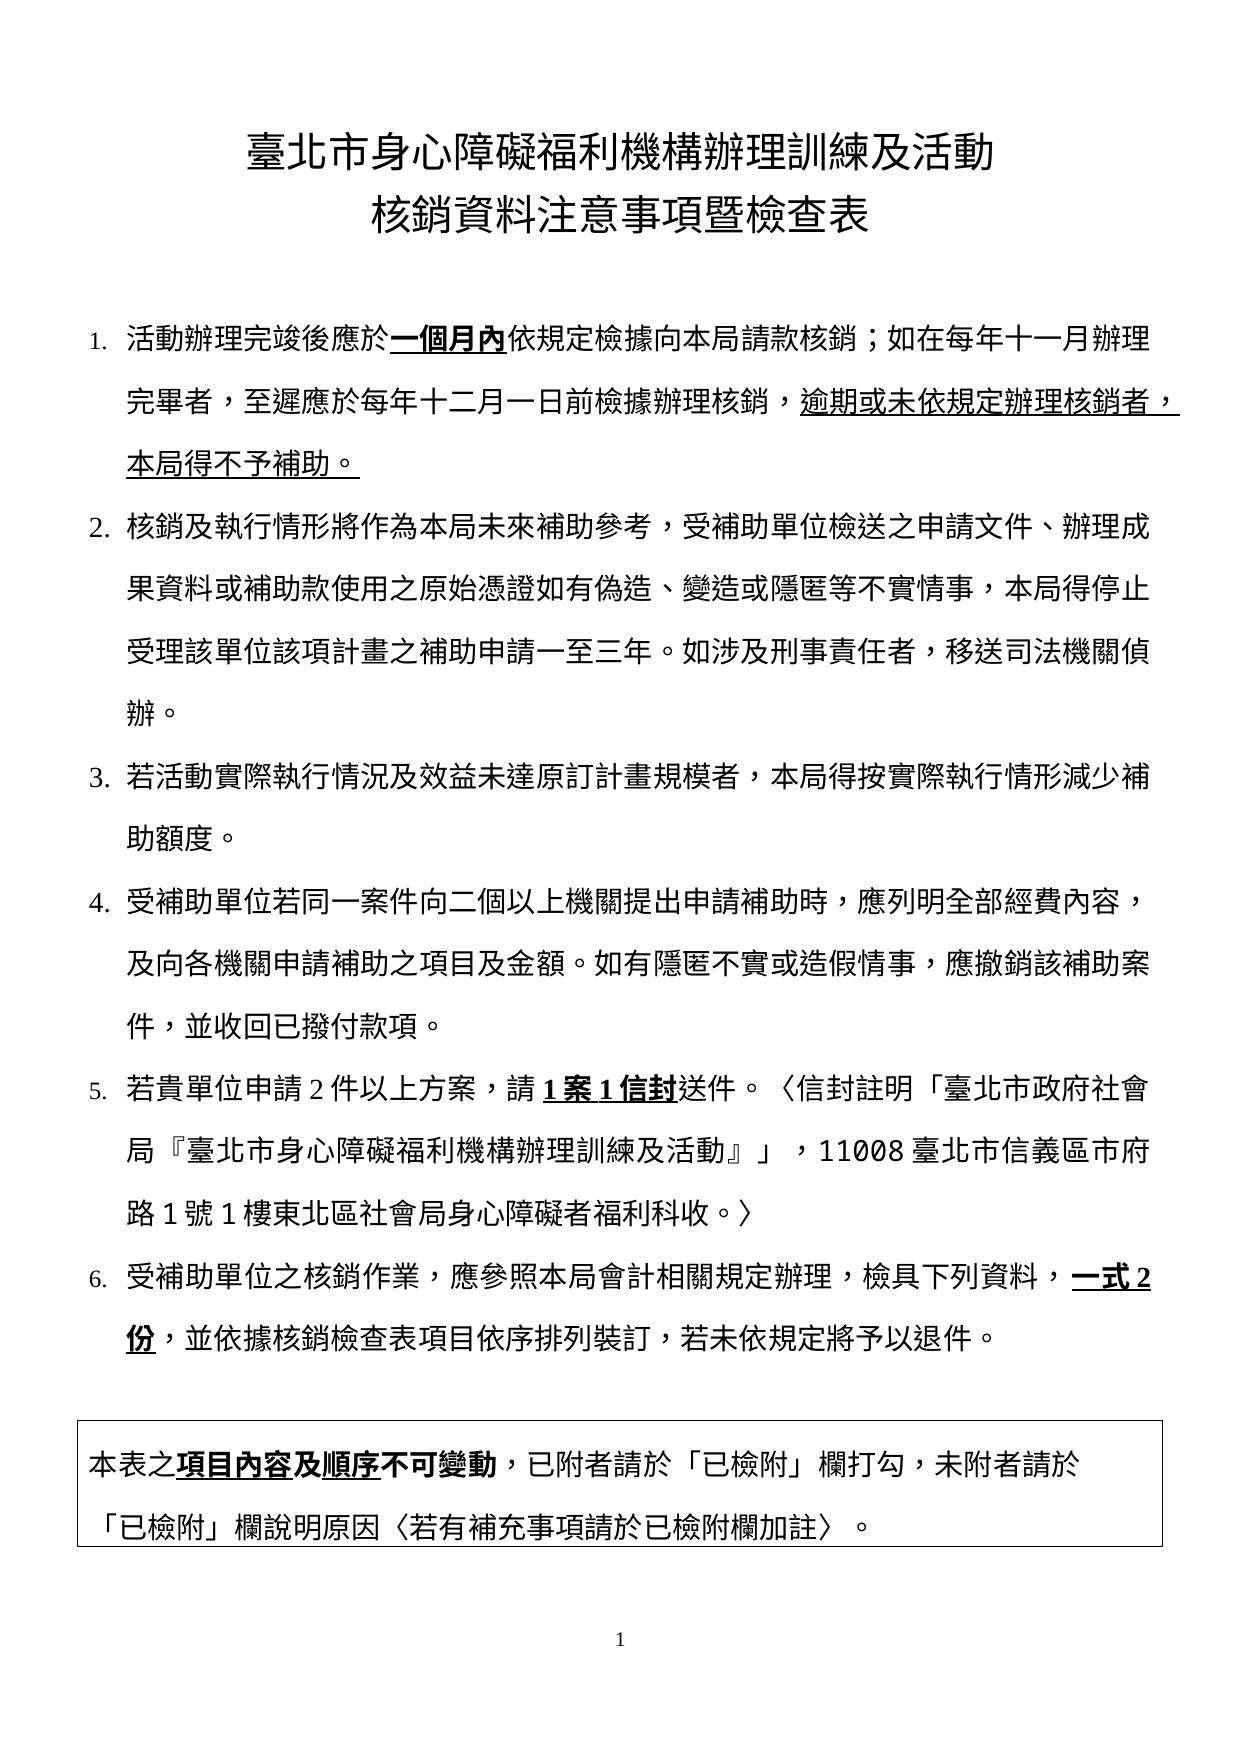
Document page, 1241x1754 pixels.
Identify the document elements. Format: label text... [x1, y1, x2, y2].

list 若貴單位申請2件以上方案，請1案1信封送件。〈信封註明「臺北市政府社會局『臺北市身心障礙福利機構辦理訓練及活動』」，11008臺北市信義區市府路1號1樓東北區社會局身心障礙者福利科收。〉 [89, 1045, 1151, 1233]
list 若活動實際執行情況及效益未達原訂計畫規模者，本局得按實際執行情形減少補助額度。 [89, 733, 1151, 858]
list 受補助單位若同一案件向二個以上機關提出申請補助時，應列明全部經費內容，及向各機關申請補助之項目及金額。如有隱匿不實或造假情事，應撤銷該補助案件，並收回已撥付款項。 [89, 858, 1151, 1045]
list 受補助單位之核銷作業，應參照本局會計相關規定辦理，檢具下列資料，一式2份，並依據核銷檢查表項目依序排列裝訂，若未依規定將予以退件。 [89, 1233, 1151, 1358]
table_header 本表之項目內容及順序不可變動，已附者請於「已檢附」欄打勾，未附者請於 「已檢附」欄說明原因〈若有補充事項請於已檢附欄加註〉。 [78, 1421, 1162, 1546]
text 核銷資料注意事項暨檢查表 [89, 170, 1151, 233]
text 臺北市身心障礙福利機構辦理訓練及活動 [89, 108, 1151, 170]
list 核銷及執行情形將作為本局未來補助參考，受補助單位檢送之申請文件、辦理成果資料或補助款使用之原始憑證如有偽造、變造或隱匿等不實情事，本局得停止受理該單位該項計畫之補助申請一至三年。如涉及刑事責任者，移送司法機關偵辦。 [89, 483, 1151, 733]
list 活動辦理完竣後應於一個月內依規定檢據向本局請款核銷；如在每年十一月辦理完畢者，至遲應於每年十二月一日前檢據辦理核銷，逾期或未依規定辦理核銷者，本局得不予補助。 [89, 295, 1151, 483]
